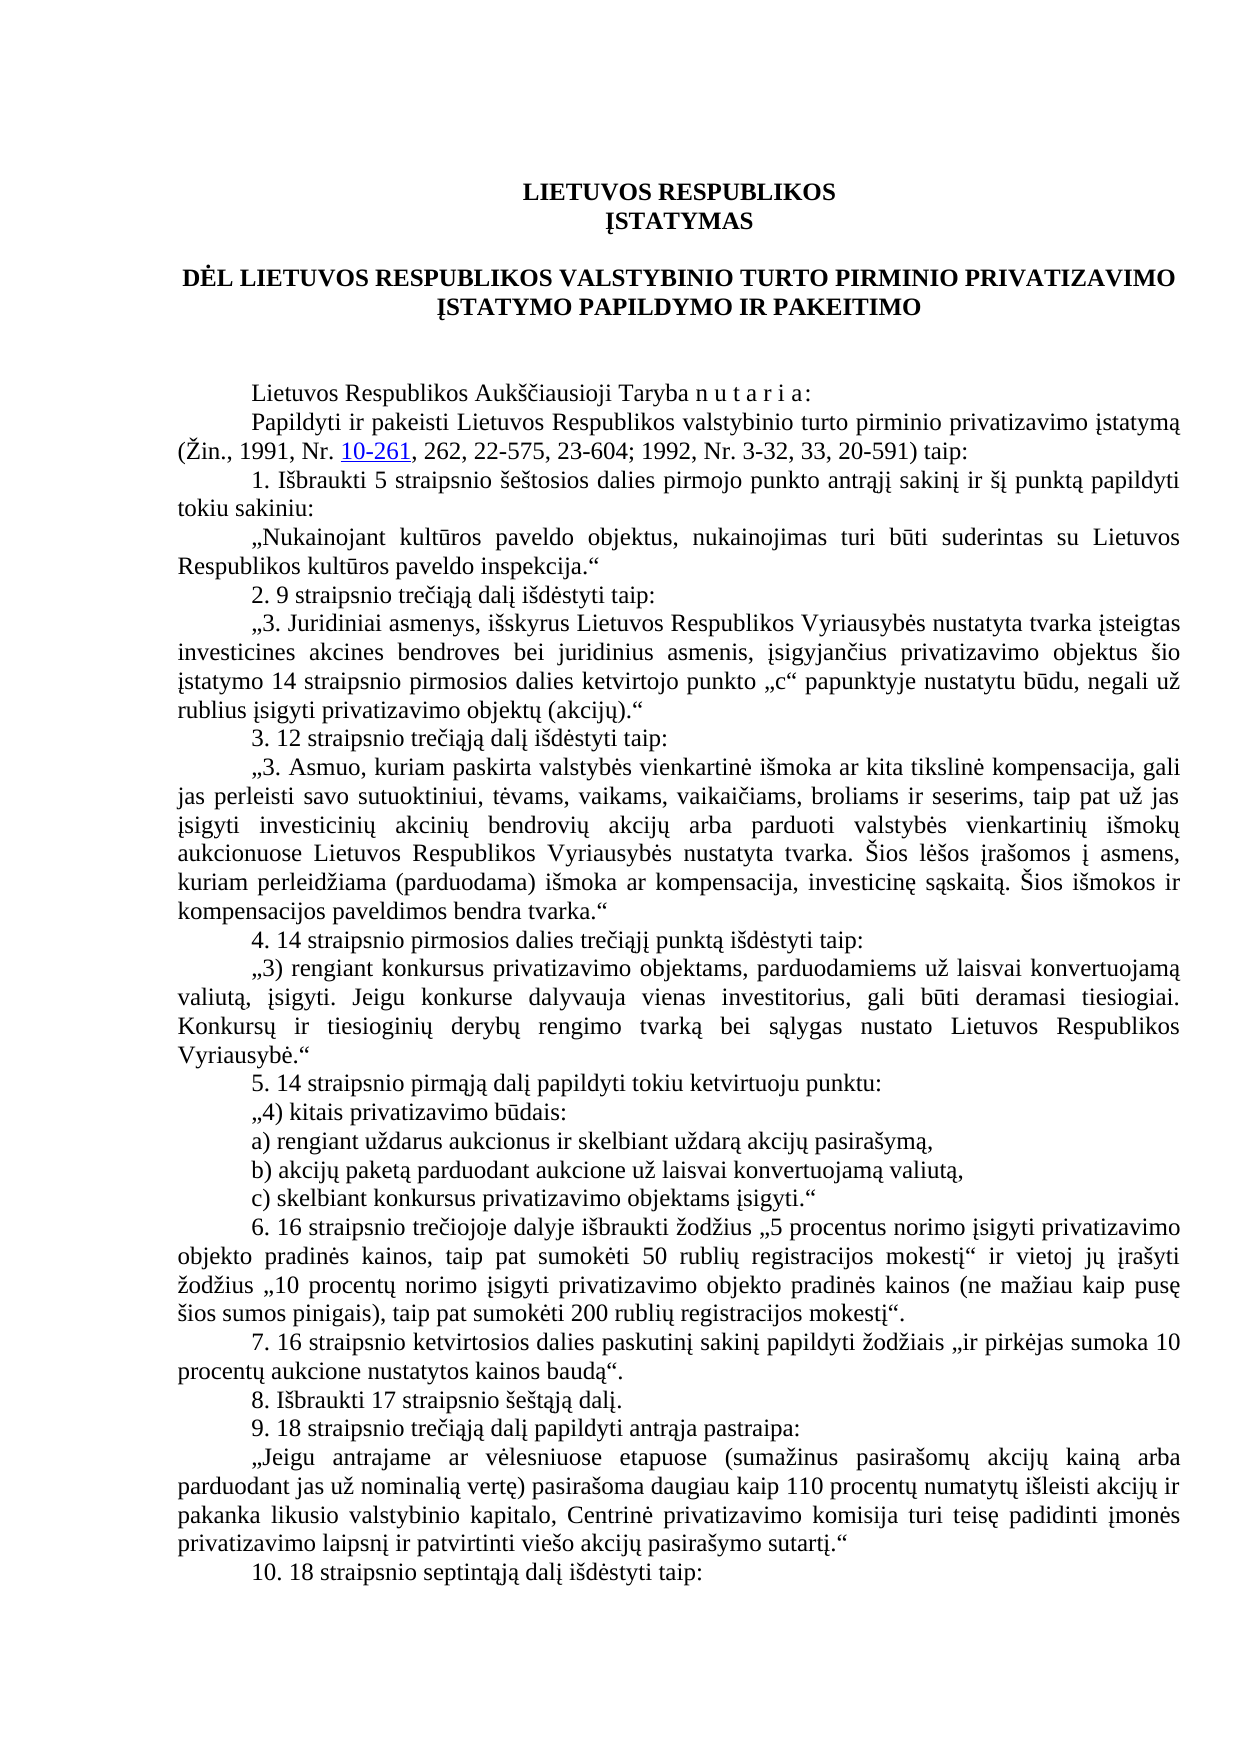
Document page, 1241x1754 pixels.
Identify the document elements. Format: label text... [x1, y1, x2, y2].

text Lietuvos Respublikos Aukščiausioji Taryba nutaria: [177, 378, 1181, 407]
text a) rengiant uždarus aukcionus ir skelbiant uždarą akcijų pasirašymą, [177, 1126, 1181, 1155]
text c) skelbiant konkursus privatizavimo objektams įsigyti.“ [177, 1183, 1181, 1212]
text „Nukainojant kultūros paveldo objektus, nukainojimas turi būti suderintas su Lietuvos Respublikos kultūros paveldo inspekcija.“ [177, 522, 1181, 580]
text Papildyti ir pakeisti Lietuvos Respublikos valstybinio turto pirminio privatizavimo įstatymą (Žin., 1991, Nr. 10-261, 262, 22-575, 23-604; 1992, Nr. 3-32, 33, 20-591) taip: [177, 407, 1181, 465]
text „3. Juridiniai asmenys, išskyrus Lietuvos Respublikos Vyriausybės nustatyta tvarka įsteigtas investicines akcines bendroves bei juridinius asmenis, įsigyjančius privatizavimo objektus šio įstatymo 14 straipsnio pirmosios dalies ketvirtojo punkto „c“ papunktyje nustatytu būdu, negali už rublius įsigyti privatizavimo objektų (akcijų).“ [177, 608, 1181, 723]
text „4) kitais privatizavimo būdais: [177, 1097, 1181, 1126]
text 10. 18 straipsnio septintąją dalį išdėstyti taip: [177, 1557, 1181, 1586]
text b) akcijų paketą parduodant aukcione už laisvai konvertuojamą valiutą, [177, 1155, 1181, 1183]
text 8. Išbraukti 17 straipsnio šeštąją dalį. [177, 1385, 1181, 1413]
text 1. Išbraukti 5 straipsnio šeštosios dalies pirmojo punkto antrąjį sakinį ir šį punktą papildyti tokiu sakiniu: [177, 465, 1181, 522]
text 9. 18 straipsnio trečiąją dalį papildyti antrąja pastraipa: [177, 1413, 1181, 1442]
text ĮSTATYMAS [177, 206, 1181, 235]
text „3) rengiant konkursus privatizavimo objektams, parduodamiems už laisvai konvertuojamą valiutą, įsigyti. Jeigu konkurse dalyvauja vienas investitorius, gali būti deramasi tiesiogiai. Konkursų ir tiesioginių derybų rengimo tvarką bei sąlygas nustato Lietuvos Respublikos Vyriausybė.“ [177, 953, 1181, 1068]
text „Jeigu antrajame ar vėlesniuose etapuose (sumažinus pasirašomų akcijų kainą arba parduodant jas už nominalią vertę) pasirašoma daugiau kaip 110 procentų numatytų išleisti akcijų ir pakanka likusio valstybinio kapitalo, Centrinė privatizavimo komisija turi teisę padidinti įmonės privatizavimo laipsnį ir patvirtinti viešo akcijų pasirašymo sutartį.“ [177, 1442, 1181, 1557]
text 3. 12 straipsnio trečiąją dalį išdėstyti taip: [177, 723, 1181, 752]
text „3. Asmuo, kuriam paskirta valstybės vienkartinė išmoka ar kita tikslinė kompensacija, gali jas perleisti savo sutuoktiniui, tėvams, vaikams, vaikaičiams, broliams ir seserims, taip pat už jas įsigyti investicinių akcinių bendrovių akcijų arba parduoti valstybės vienkartinių išmokų aukcionuose Lietuvos Respublikos Vyriausybės nustatyta tvarka. Šios lėšos įrašomos į asmens, kuriam perleidžiama (parduodama) išmoka ar kompensacija, investicinę sąskaitą. Šios išmokos ir kompensacijos paveldimos bendra tvarka.“ [177, 752, 1181, 925]
text 7. 16 straipsnio ketvirtosios dalies paskutinį sakinį papildyti žodžiais „ir pirkėjas sumoka 10 procentų aukcione nustatytos kainos baudą“. [177, 1327, 1181, 1385]
text LIETUVOS RESPUBLIKOS [177, 177, 1181, 206]
text DĖL LIETUVOS RESPUBLIKOS VALSTYBINIO TURTO PIRMINIO PRIVATIZAVIMO ĮSTATYMO PAPILDYMO IR PAKEITIMO [177, 263, 1181, 321]
text 2. 9 straipsnio trečiąją dalį išdėstyti taip: [177, 580, 1181, 608]
text 4. 14 straipsnio pirmosios dalies trečiąjį punktą išdėstyti taip: [177, 925, 1181, 953]
text 6. 16 straipsnio trečiojoje dalyje išbraukti žodžius „5 procentus norimo įsigyti privatizavimo objekto pradinės kainos, taip pat sumokėti 50 rublių registracijos mokestį“ ir vietoj jų įrašyti žodžius „10 procentų norimo įsigyti privatizavimo objekto pradinės kainos (ne mažiau kaip pusę šios sumos pinigais), taip pat sumokėti 200 rublių registracijos mokestį“. [177, 1212, 1181, 1327]
text 5. 14 straipsnio pirmąją dalį papildyti tokiu ketvirtuoju punktu: [177, 1068, 1181, 1097]
